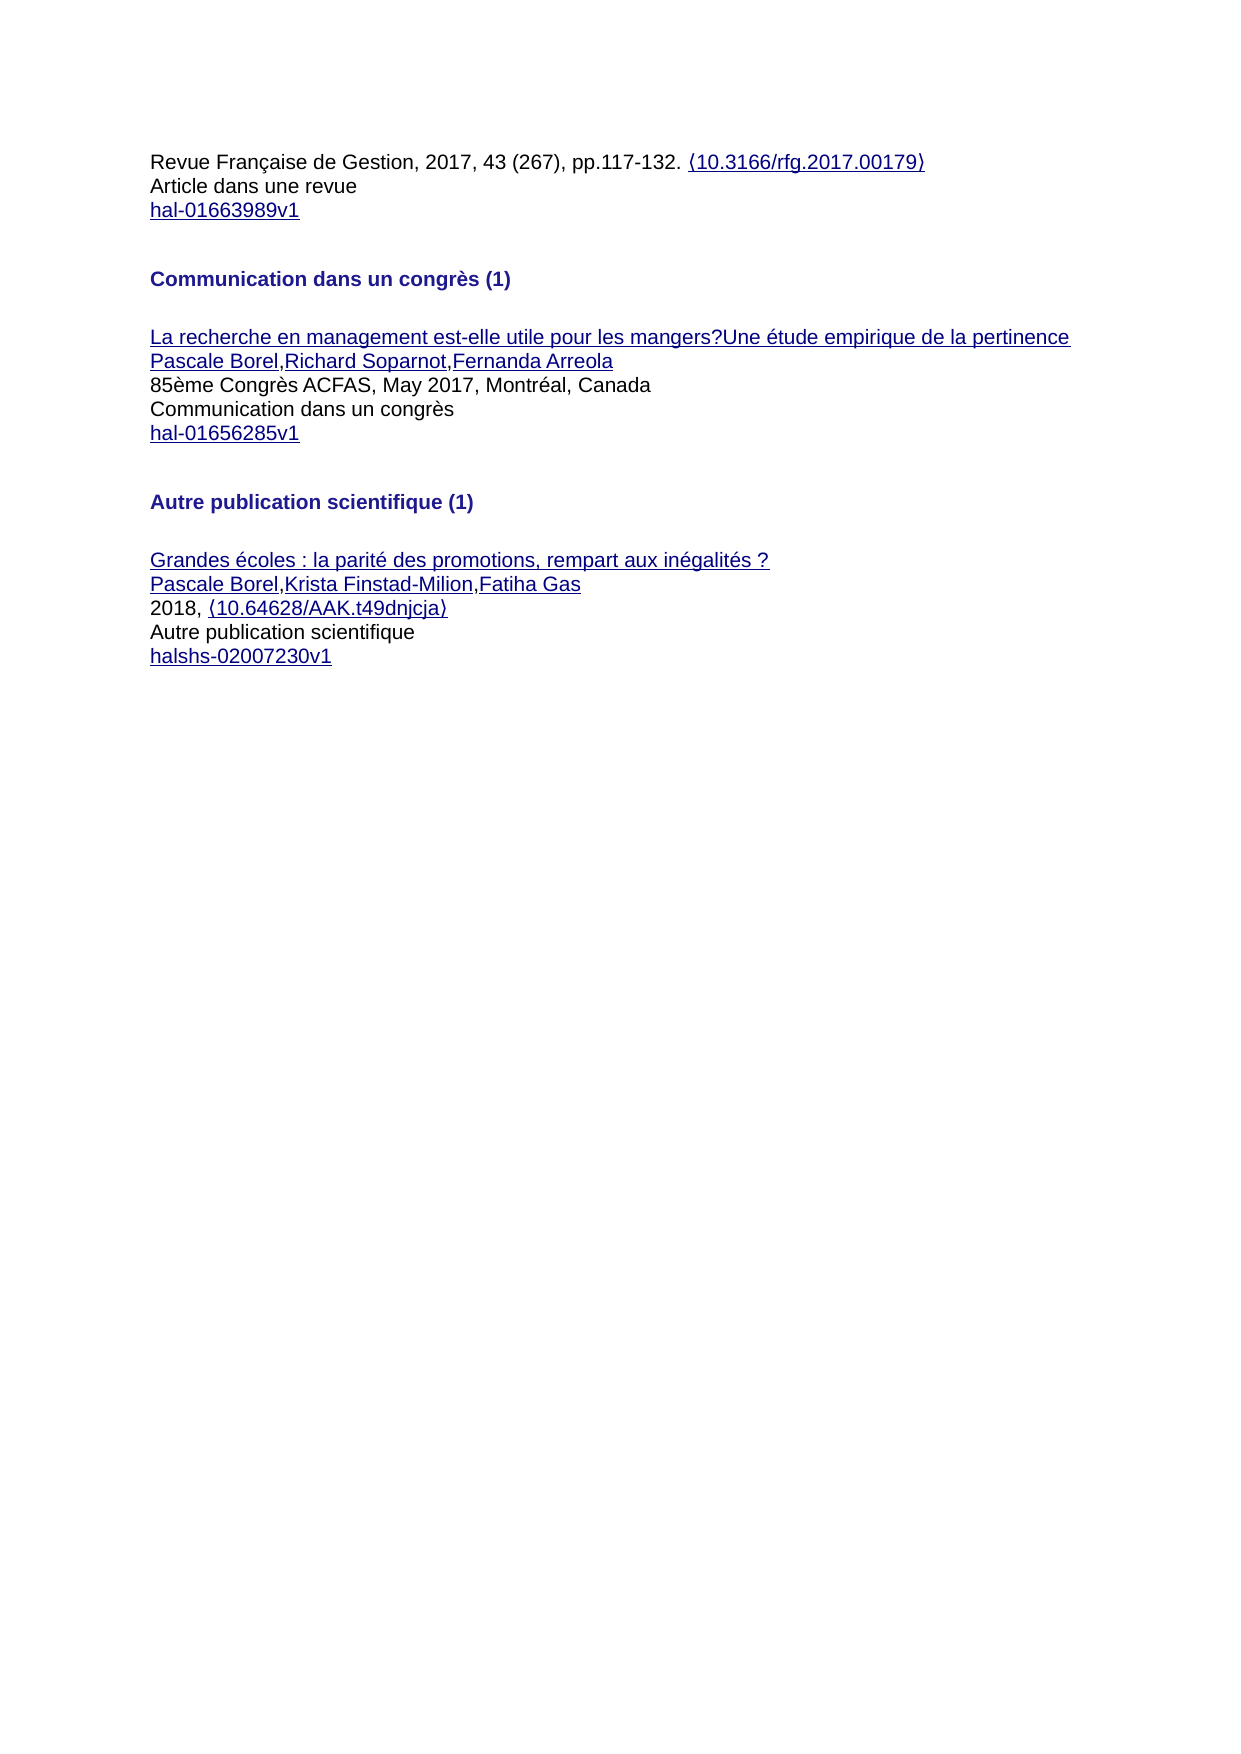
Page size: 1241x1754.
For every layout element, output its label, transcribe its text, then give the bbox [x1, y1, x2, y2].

table_header La recherche en management est-elle utile pour les mangers?Une étude empirique de la pertinence Pascale Borel,Richard Soparnot,Fernanda Arreola 85ème Congrès ACFAS, May 2017, Montréal, Canada Communication dans un congrès hal-01656285v1 [150, 325, 1090, 445]
table_header Grandes écoles : la parité des promotions, rempart aux inégalités ? Pascale Borel,Krista Finstad-Milion,Fatiha Gas 2018, ⟨10.64628/AAK.t49dnjcja⟩ Autre publication scientifique halshs-02007230v1 [150, 548, 1090, 668]
subtitle Autre publication scientifique (1) [150, 489, 1090, 513]
table_cell Revue Française de Gestion, 2017, 43 (267), pp.117-132. ⟨10.3166/rfg.2017.00179⟩ Article dans une revue hal-01663989v1 [150, 150, 1090, 222]
subtitle Communication dans un congrès (1) [150, 267, 1090, 291]
